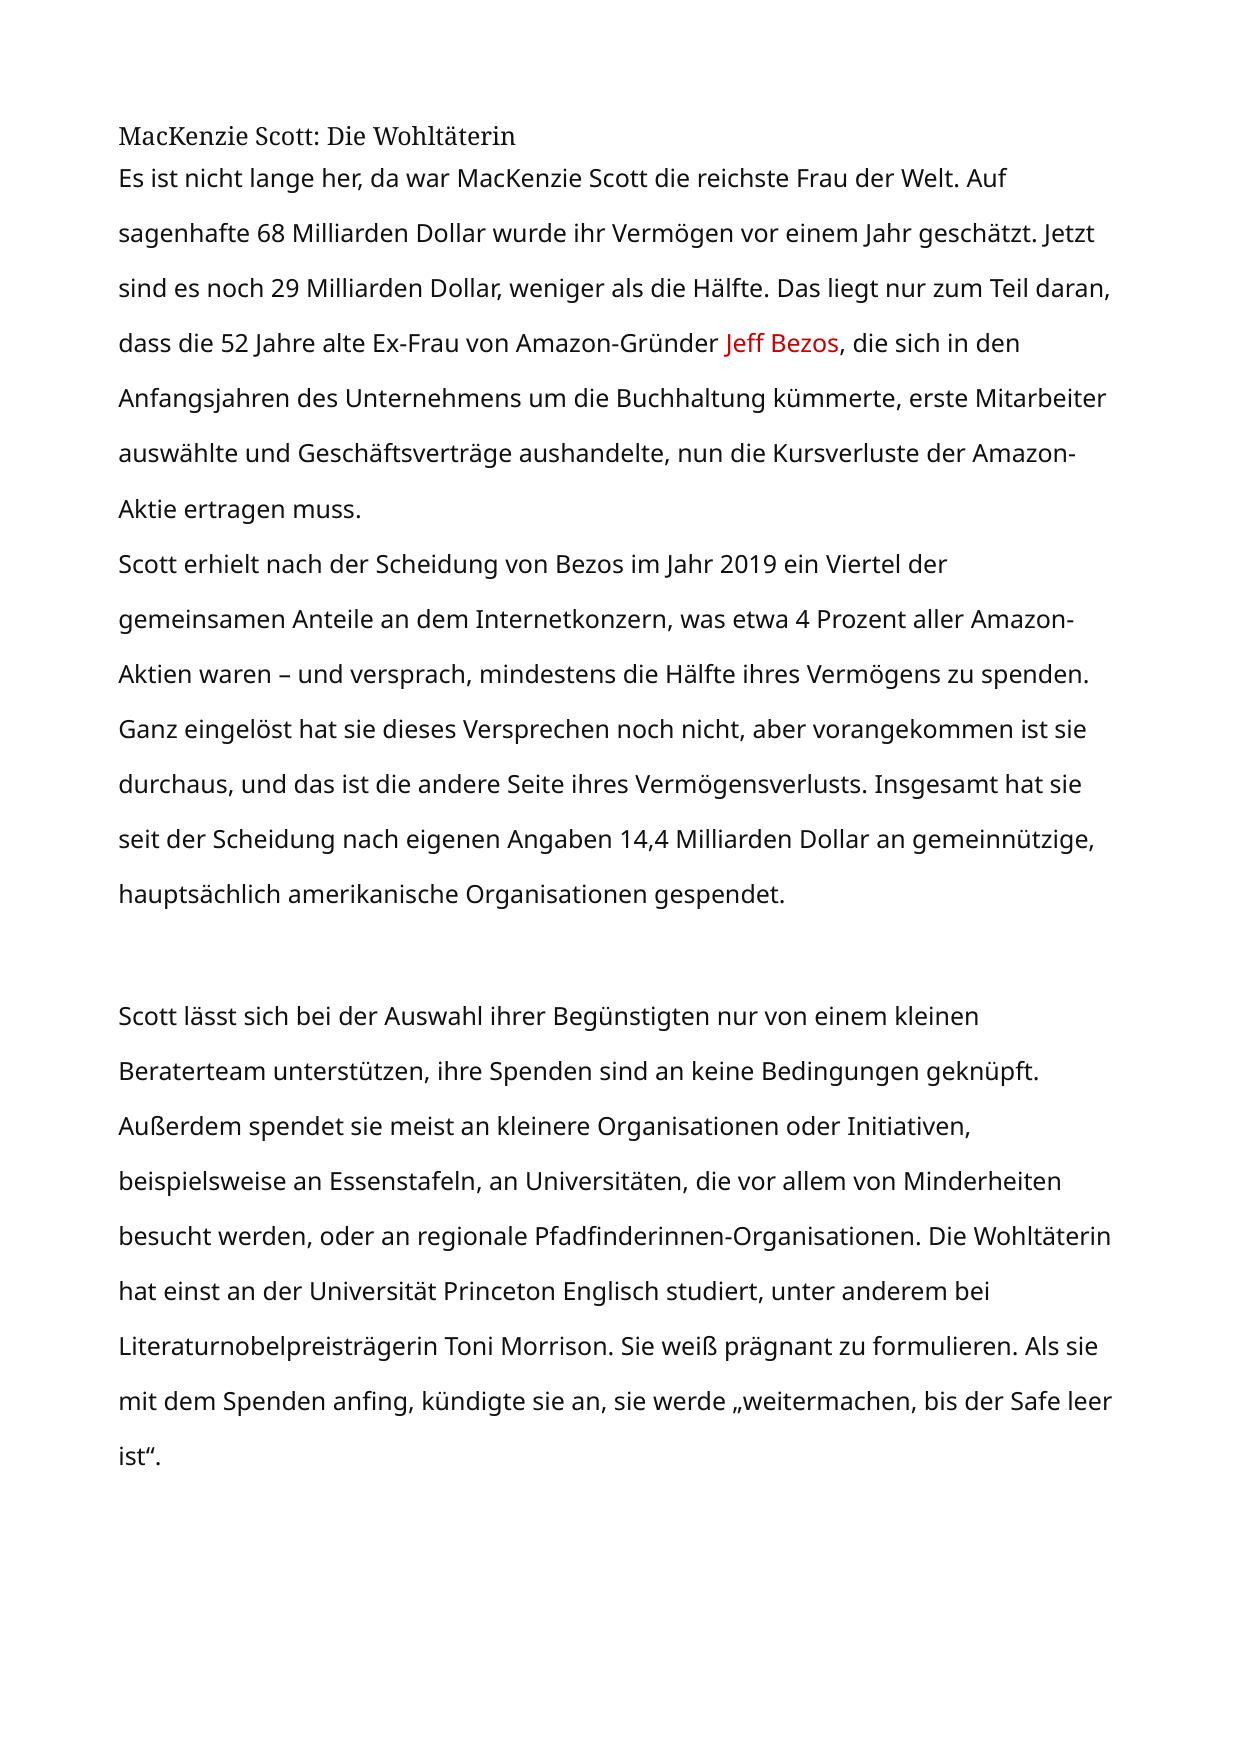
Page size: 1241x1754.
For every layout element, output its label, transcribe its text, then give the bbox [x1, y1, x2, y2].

text Scott lässt sich bei der Auswahl ihrer Begünstigten nur von einem kleinen Beraterteam unterstützen, ihre Spenden sind an keine Bedingungen geknüpft. Außerdem spendet sie meist an kleinere Organisationen oder Initiativen, beispielsweise an Essenstafeln, an Universitäten, die vor allem von Minderheiten besucht werden, oder an regionale Pfadfinderinnen-Organisationen. Die Wohltäterin hat einst an der Universität Princeton Englisch studiert, unter anderem bei Literaturnobelpreisträgerin Toni Morrison. Sie weiß prägnant zu formulieren. Als sie mit dem Spenden anfing, kündigte sie an, sie werde „weitermachen, bis der Safe leer ist“. [118, 998, 1122, 1473]
text Es ist nicht lange her, da war MacKenzie Scott die reichste Frau der Welt. Auf sagenhafte 68 Milliarden Dollar wurde ihr Vermögen vor einem Jahr geschätzt. Jetzt sind es noch 29 Milliarden Dollar, weniger als die Hälfte. Das liegt nur zum Teil daran, dass die 52 Jahre alte Ex-Frau von Amazon-Gründer Jeff Bezos, die sich in den Anfangsjahren des Unternehmens um die Buchhaltung kümmerte, erste Mitarbeiter auswählte und Geschäftsverträge aushandelte, nun die Kursverluste der Amazon-Aktie ertragen muss. [118, 161, 1122, 525]
text Scott erhielt nach der Scheidung von Bezos im Jahr 2019 ein Viertel der gemeinsamen Anteile an dem Internetkonzern, was etwa 4 Prozent aller Amazon-Aktien waren – und versprach, mindestens die Hälfte ihres Vermögens zu spenden. Ganz eingelöst hat sie dieses Versprechen noch nicht, aber vorangekommen ist sie durchaus, und das ist die andere Seite ihres Vermögensverlusts. Insgesamt hat sie seit der Scheidung nach eigenen Angaben 14,4 Milliarden Dollar an gemeinnützige, hauptsächlich amerikanische Organisationen gespendet. [118, 546, 1122, 911]
subtitle MacKenzie Scott: Die Wohltäterin [118, 118, 1122, 152]
